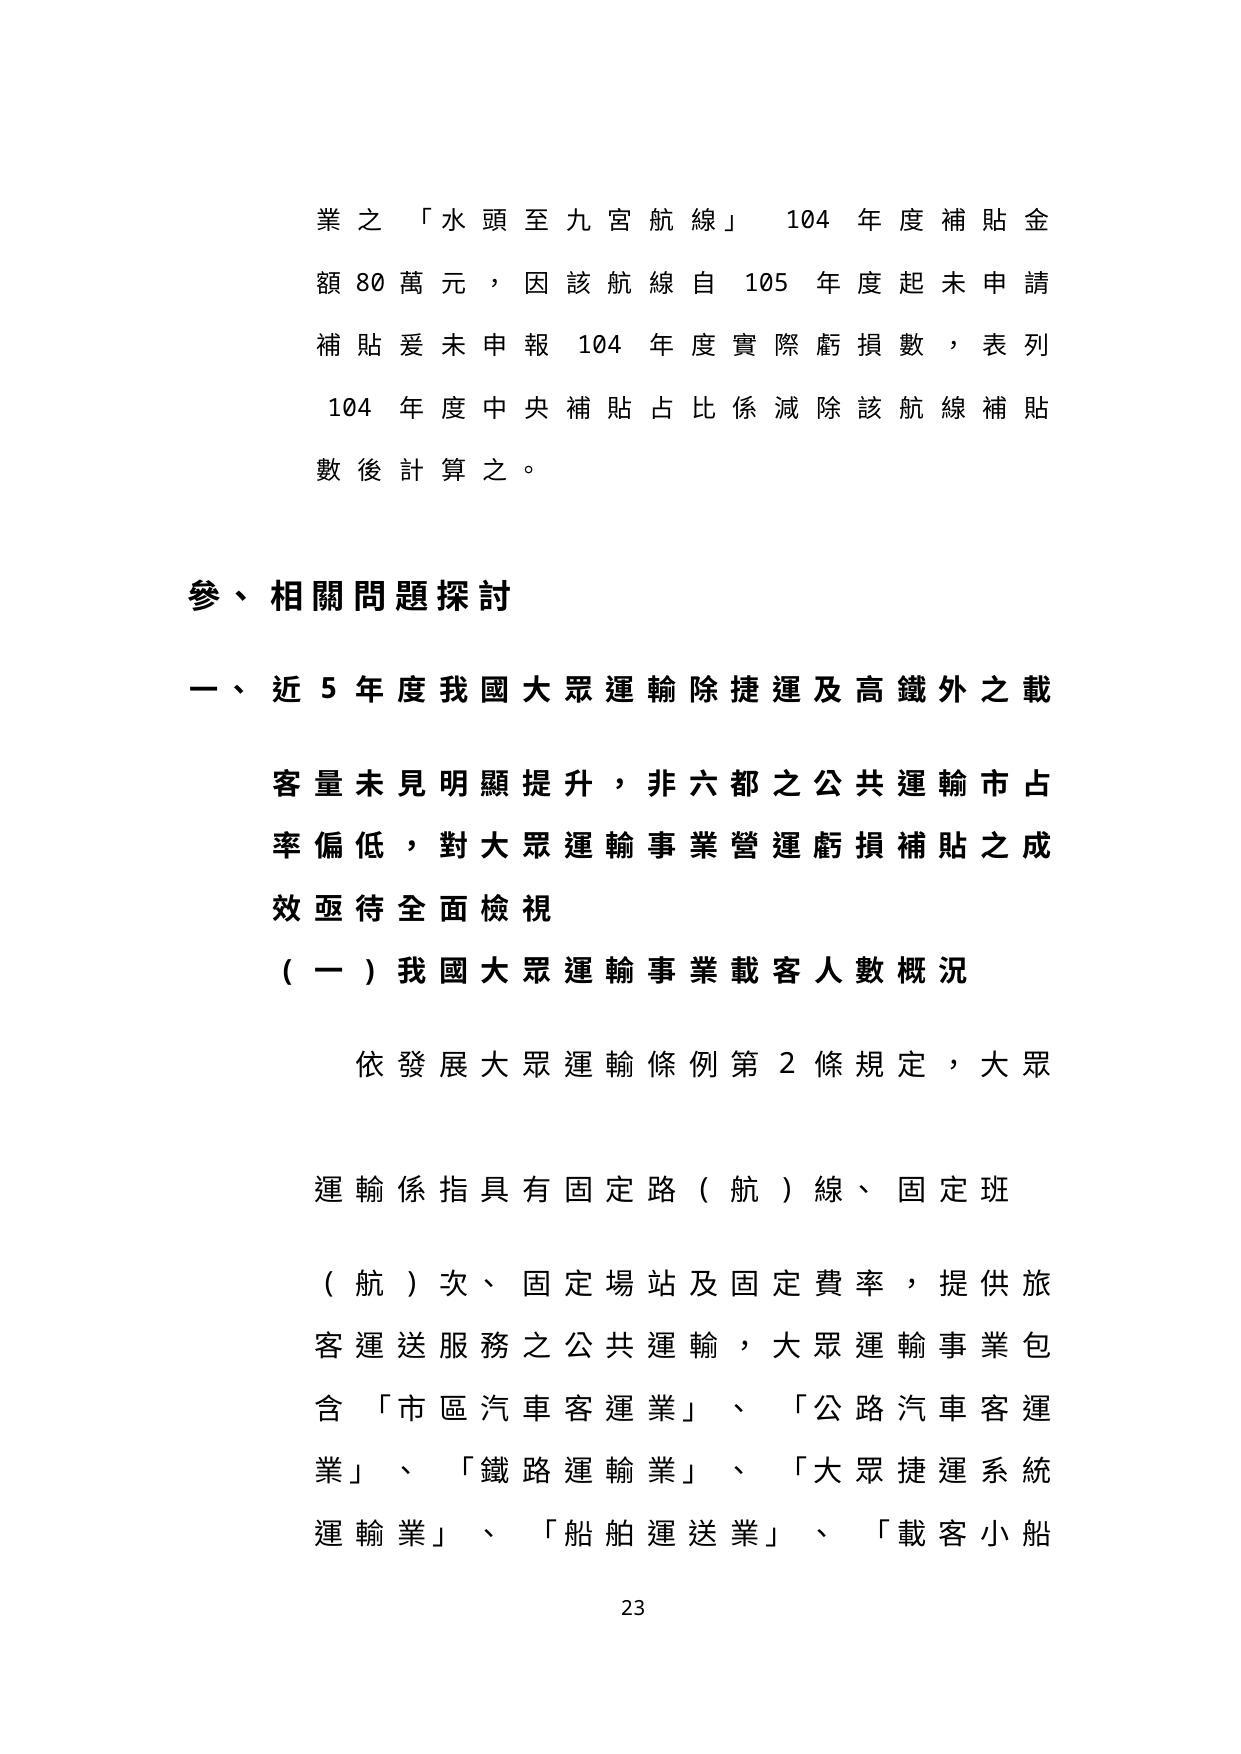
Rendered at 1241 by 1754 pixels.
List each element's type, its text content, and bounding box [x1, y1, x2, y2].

text 參、相關問題探討 [183, 552, 1058, 615]
text 一、近5年度我國大眾運輸除捷運及高鐵外之載客量未見明顯提升，非六都之公共運輸市占率偏低，對大眾運輸事業營運虧損補貼之成效亟待全面檢視 [183, 615, 1058, 927]
text 依發展大眾運輸條例第2條規定，大眾運輸係指具有固定路(航)線、固定班(航)次、固定場站及固定費率，提供旅客運送服務之公共運輸，大眾運輸事業包含「市區汽車客運業」、「公路汽車客運業」、「鐵路運輸業」、「大眾捷運系統運輸業」、「船舶運送業」、「載客小船經營業」及「民用航空運輸業」等七大類。茲彙整近10年度(97至106年度)各類大眾運輸事業載客人數概況詳如附表3-1，並就其變化說明如下： [271, 990, 1058, 1552]
text (一)我國大眾運輸事業載客人數概況 [242, 927, 1058, 990]
text 業之「水頭至九宮航線」104年度補貼金額80萬元，因該航線自105年度起未申請補貼爰未申報104年度實際虧損數，表列104年度中央補貼占比係減除該航線補貼數後計算之。 [249, 177, 1087, 490]
